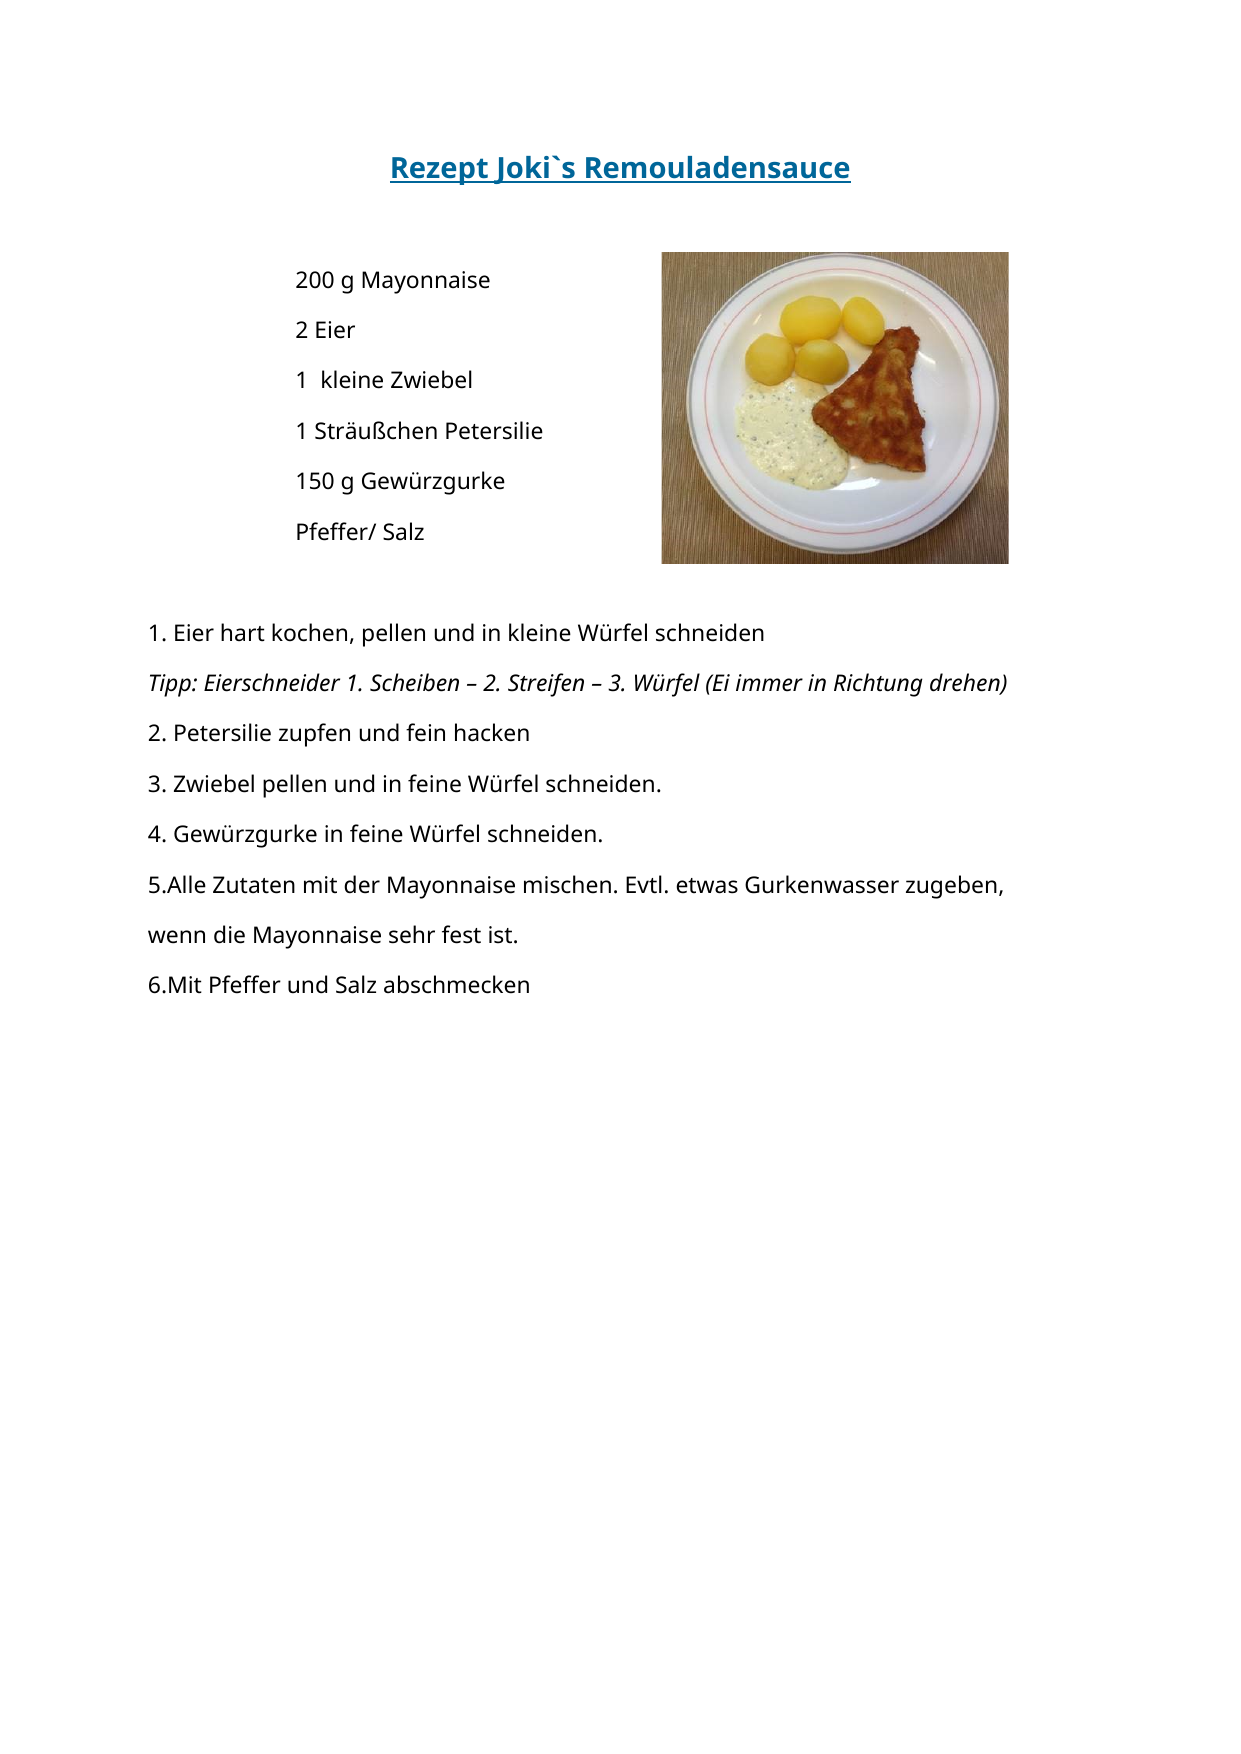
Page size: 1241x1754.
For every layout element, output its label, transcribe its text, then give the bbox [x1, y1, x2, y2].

text 150 g Gewürzgurke [148, 465, 661, 496]
text 1 kleine Zwiebel [148, 364, 661, 396]
text [1009, 465, 1093, 496]
text Pfeffer/ Salz [148, 516, 661, 547]
picture [661, 252, 1009, 564]
text 5.Alle Zutaten mit der Mayonnaise mischen. Evtl. etwas Gurkenwasser zugeben, [148, 868, 1093, 900]
text 6.Mit Pfeffer und Salz abschmecken [148, 969, 1093, 1001]
text wenn die Mayonnaise sehr fest ist. [148, 919, 1093, 950]
text Rezept Joki`s Remouladensauce [148, 148, 1093, 187]
text 200 g Mayonnaise [148, 263, 661, 295]
text 2. Petersilie zupfen und fein hacken [148, 717, 1093, 748]
text [1009, 314, 1093, 345]
text 2 Eier [148, 314, 661, 345]
text [1009, 415, 1093, 446]
text [1009, 364, 1093, 396]
text 1 Sträußchen Petersilie [148, 415, 661, 446]
text 1. Eier hart kochen, pellen und in kleine Würfel schneiden [148, 616, 1093, 648]
text 3. Zwiebel pellen und in feine Würfel schneiden. [148, 768, 1093, 799]
text Tipp: Eierschneider 1. Scheiben – 2. Streifen – 3. Würfel (Ei immer in Richtung drehen) [148, 667, 1093, 698]
text [1009, 263, 1093, 295]
text [1009, 516, 1093, 547]
text 4. Gewürzgurke in feine Würfel schneiden. [148, 818, 1093, 849]
